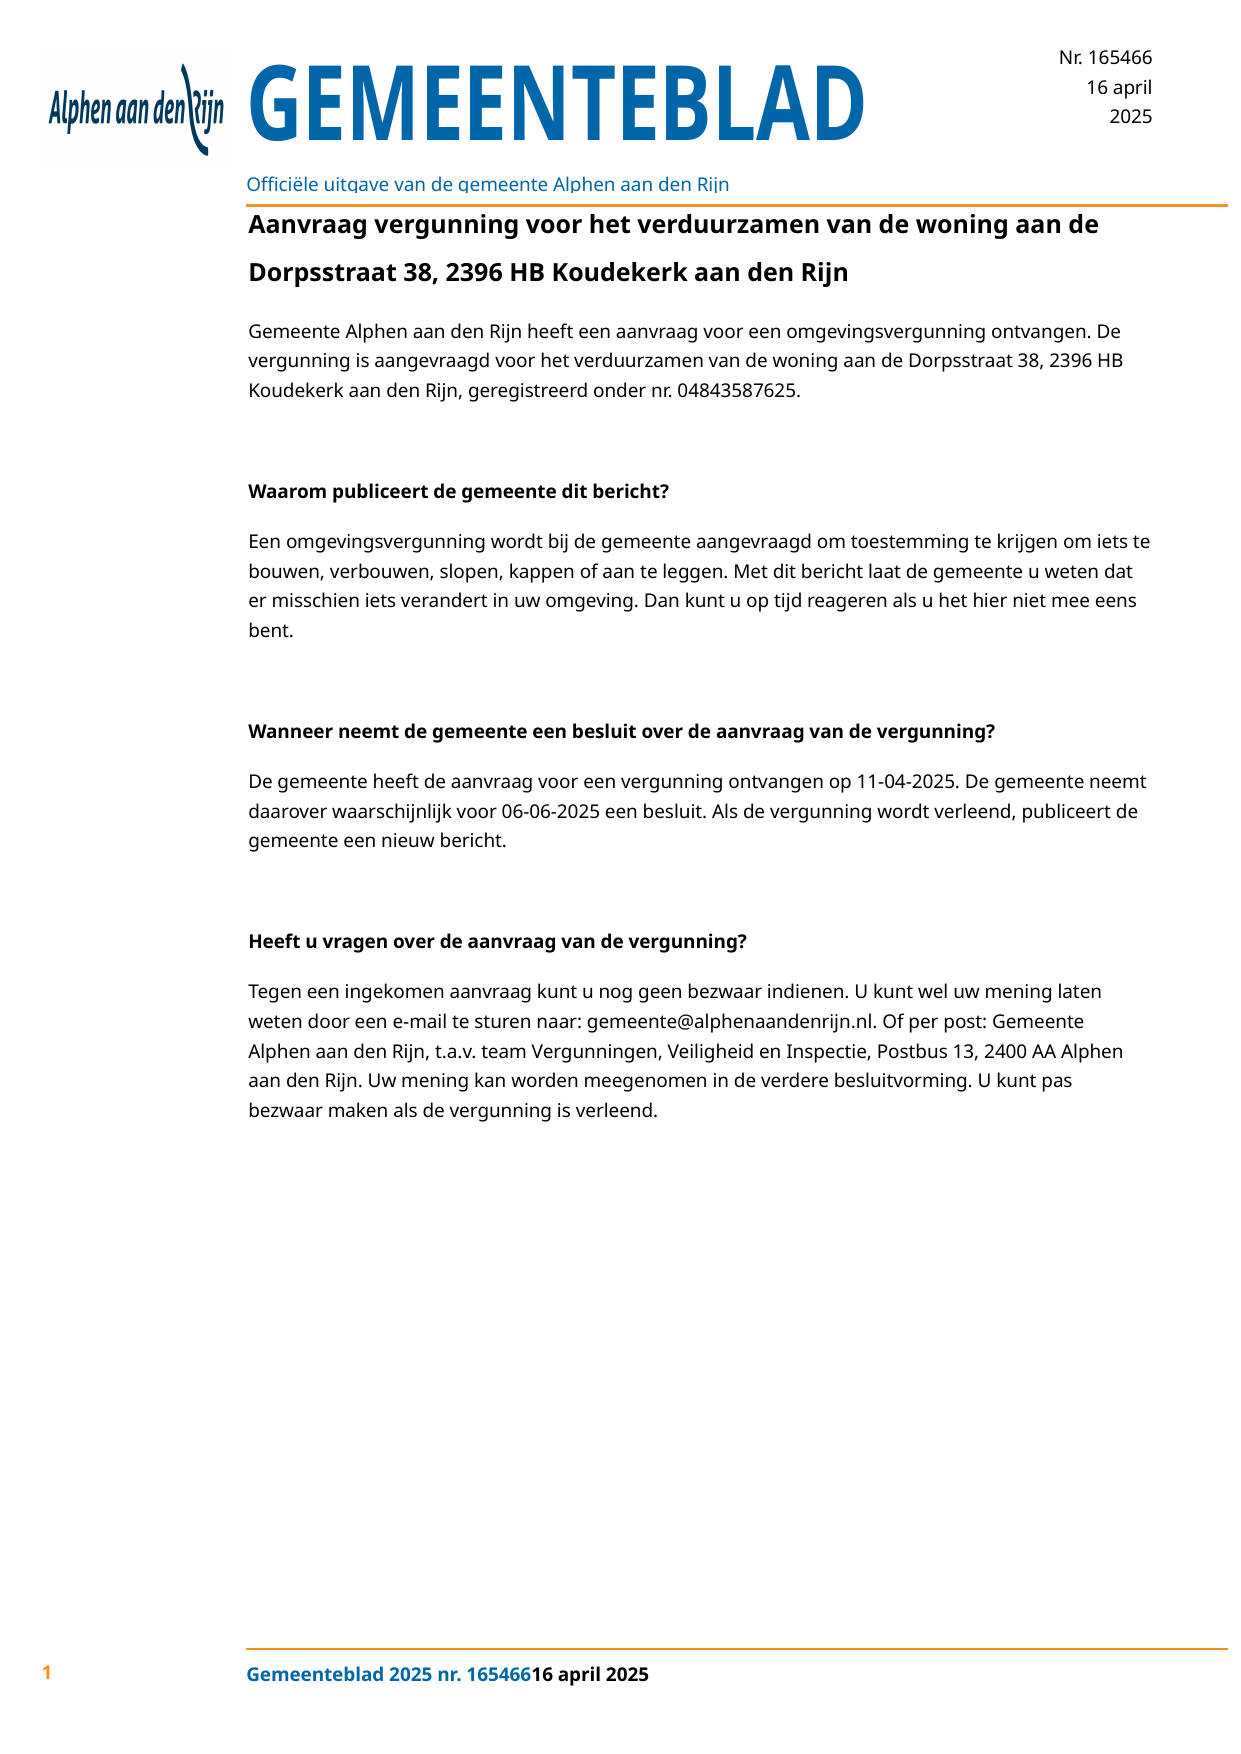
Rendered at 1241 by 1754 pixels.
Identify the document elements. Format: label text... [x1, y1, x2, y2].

text De gemeente heeft de aanvraag voor een vergunning ontvangen op 11-04-2025. De gemeente neemt daarover waarschijnlijk voor 06-06-2025 een besluit. Als de vergunning wordt verleend, publiceert de gemeente een nieuw bericht. [248, 768, 1152, 853]
text Gemeente Alphen aan den Rijn heeft een aanvraag voor een omgevingsvergunning ontvangen. De vergunning is aangevraagd voor het verduurzamen van de woning aan de Dorpsstraat 38, 2396 HB Koudekerk aan den Rijn, geregistreerd onder nr. 04843587625. [248, 318, 1152, 403]
text Aanvraag vergunning voor het verduurzamen van de woning aan de Dorpsstraat 38, 2396 HB Koudekerk aan den Rijn [248, 207, 1152, 288]
text Wanneer neemt de gemeente een besluit over de aanvraag van de vergunning? [248, 718, 1152, 744]
text Heeft u vragen over de aanvraag van de vergunning? [248, 928, 1152, 954]
text Tegen een ingekomen aanvraag kunt u nog geen bezwaar indienen. U kunt wel uw mening laten weten door een e-mail te sturen naar: gemeente@alphenaandenrijn.nl. Of per post: Gemeente Alphen aan den Rijn, t.a.v. team Vergunningen, Veiligheid en Inspectie, Postbus 13, 2400 AA Alphen aan den Rijn. Uw mening kan worden meegenomen in de verdere besluitvorming. U kunt pas bezwaar maken als de vergunning is verleend. [248, 979, 1152, 1123]
text Waarom publiceert de gemeente dit bericht? [248, 478, 1152, 504]
text Een omgevingsvergunning wordt bij de gemeente aangevraagd om toestemming te krijgen om iets te bouwen, verbouwen, slopen, kappen of aan te leggen. Met dit bericht laat de gemeente u weten dat er misschien iets verandert in uw omgeving. Dan kunt u op tijd reageren als u het hier niet mee eens bent. [248, 528, 1152, 643]
picture [41, 47, 231, 172]
